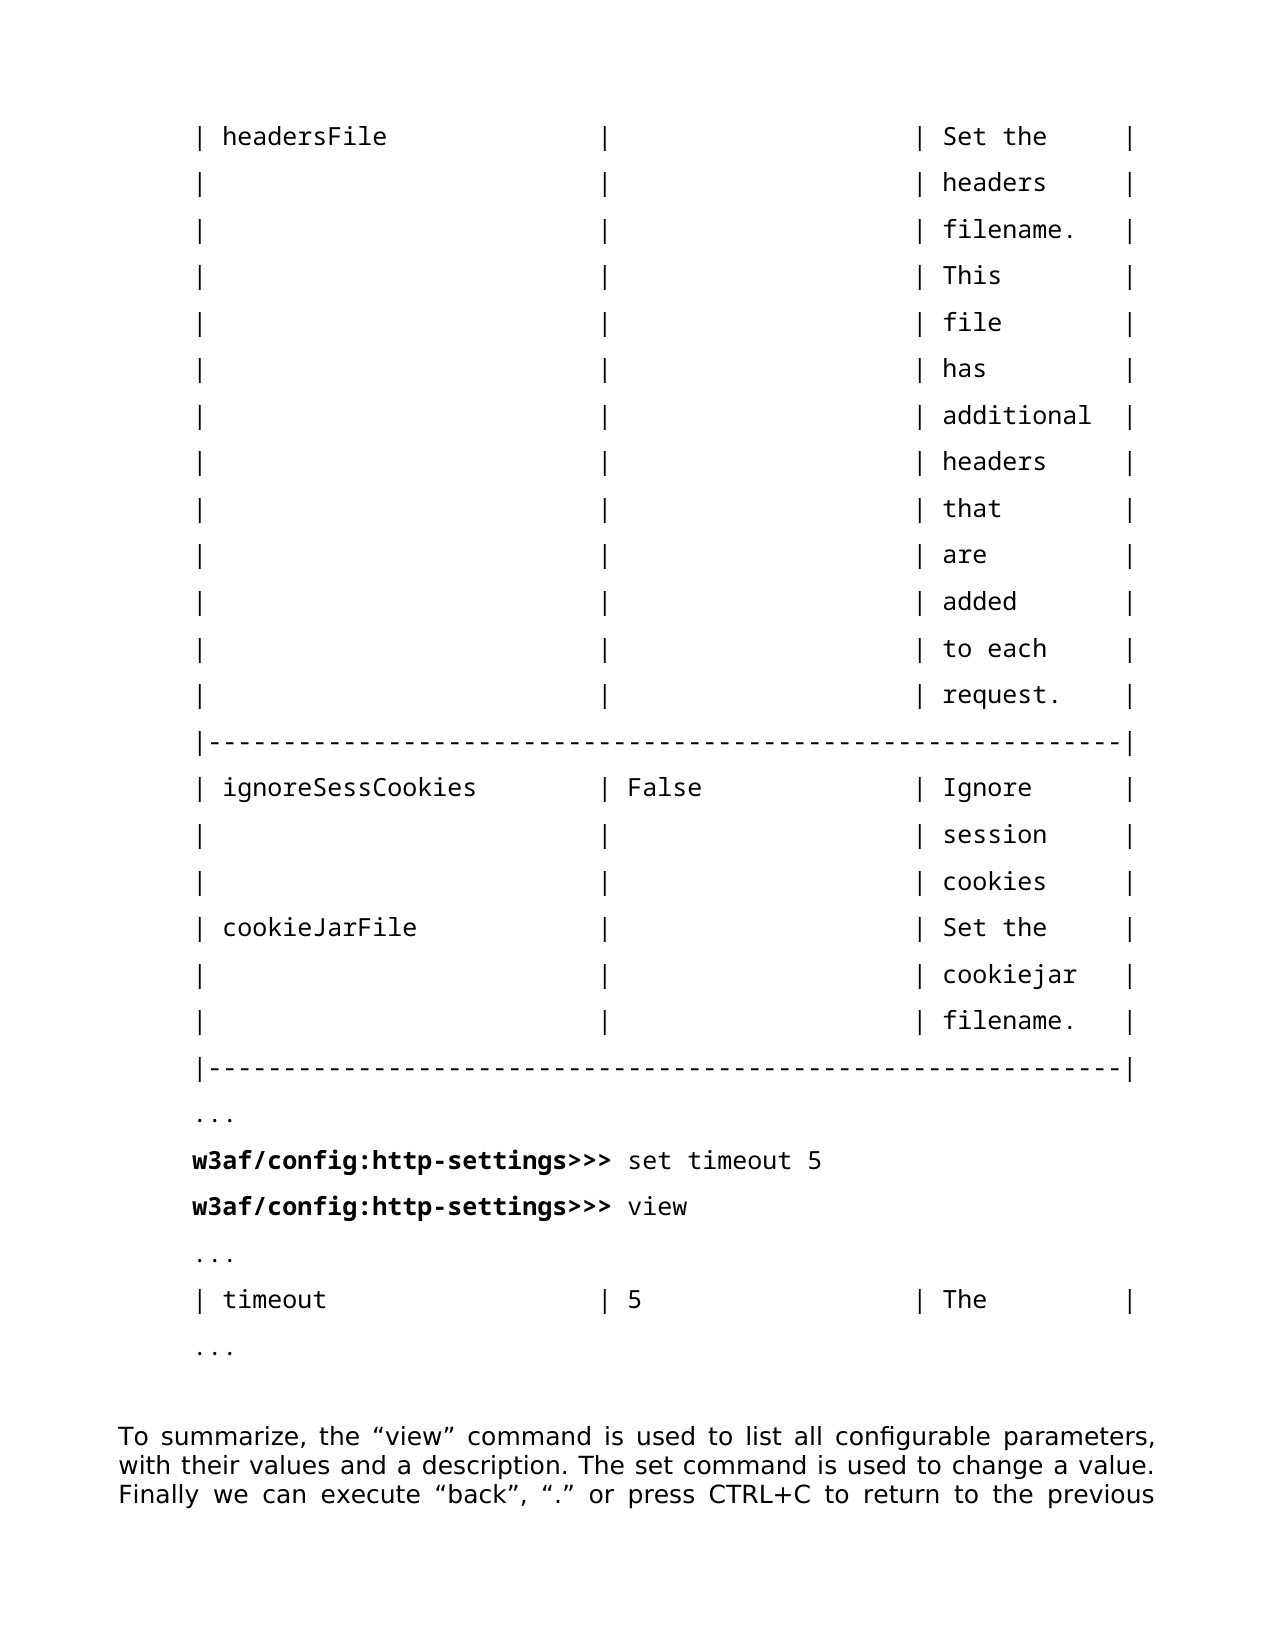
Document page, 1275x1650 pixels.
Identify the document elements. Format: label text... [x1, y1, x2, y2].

text |-------------------------------------------------------------| [192, 723, 1157, 757]
text | | | added | [192, 584, 1157, 618]
text To summarize, the “view” command is used to list all configurable parameters, with their values and a description. The set command is used to change a value. Finally we can execute “back”, “.” or press CTRL+C to return to the previous [118, 1422, 1157, 1509]
text | cookieJarFile | | Set the | [192, 910, 1157, 944]
text | timeout | 5 | The | [192, 1282, 1157, 1316]
text | | | additional | [192, 397, 1157, 432]
text | | | has | [192, 351, 1157, 385]
text | | | headers | [192, 165, 1157, 199]
text | | | session | [192, 817, 1157, 851]
text | | | headers | [192, 444, 1157, 478]
text | | | to each | [192, 630, 1157, 664]
text ... [192, 1096, 1157, 1130]
text | headersFile | | Set the | [192, 118, 1157, 152]
text ... [192, 1329, 1157, 1363]
text | | | file | [192, 304, 1157, 338]
text | | | cookiejar | [192, 956, 1157, 990]
text ... [192, 1236, 1157, 1270]
text | | | filename. | [192, 211, 1157, 245]
text |-------------------------------------------------------------| [192, 1049, 1157, 1083]
text w3af/config:http-settings>>> set timeout 5 [192, 1142, 1157, 1177]
text w3af/config:http-settings>>> view [192, 1189, 1157, 1223]
text | ignoreSessCookies | False | Ignore | [192, 770, 1157, 804]
text | | | filename. | [192, 1003, 1157, 1037]
text | | | This | [192, 258, 1157, 292]
text | | | are | [192, 537, 1157, 571]
text | | | request. | [192, 677, 1157, 711]
text | | | cookies | [192, 863, 1157, 897]
text | | | that | [192, 491, 1157, 525]
